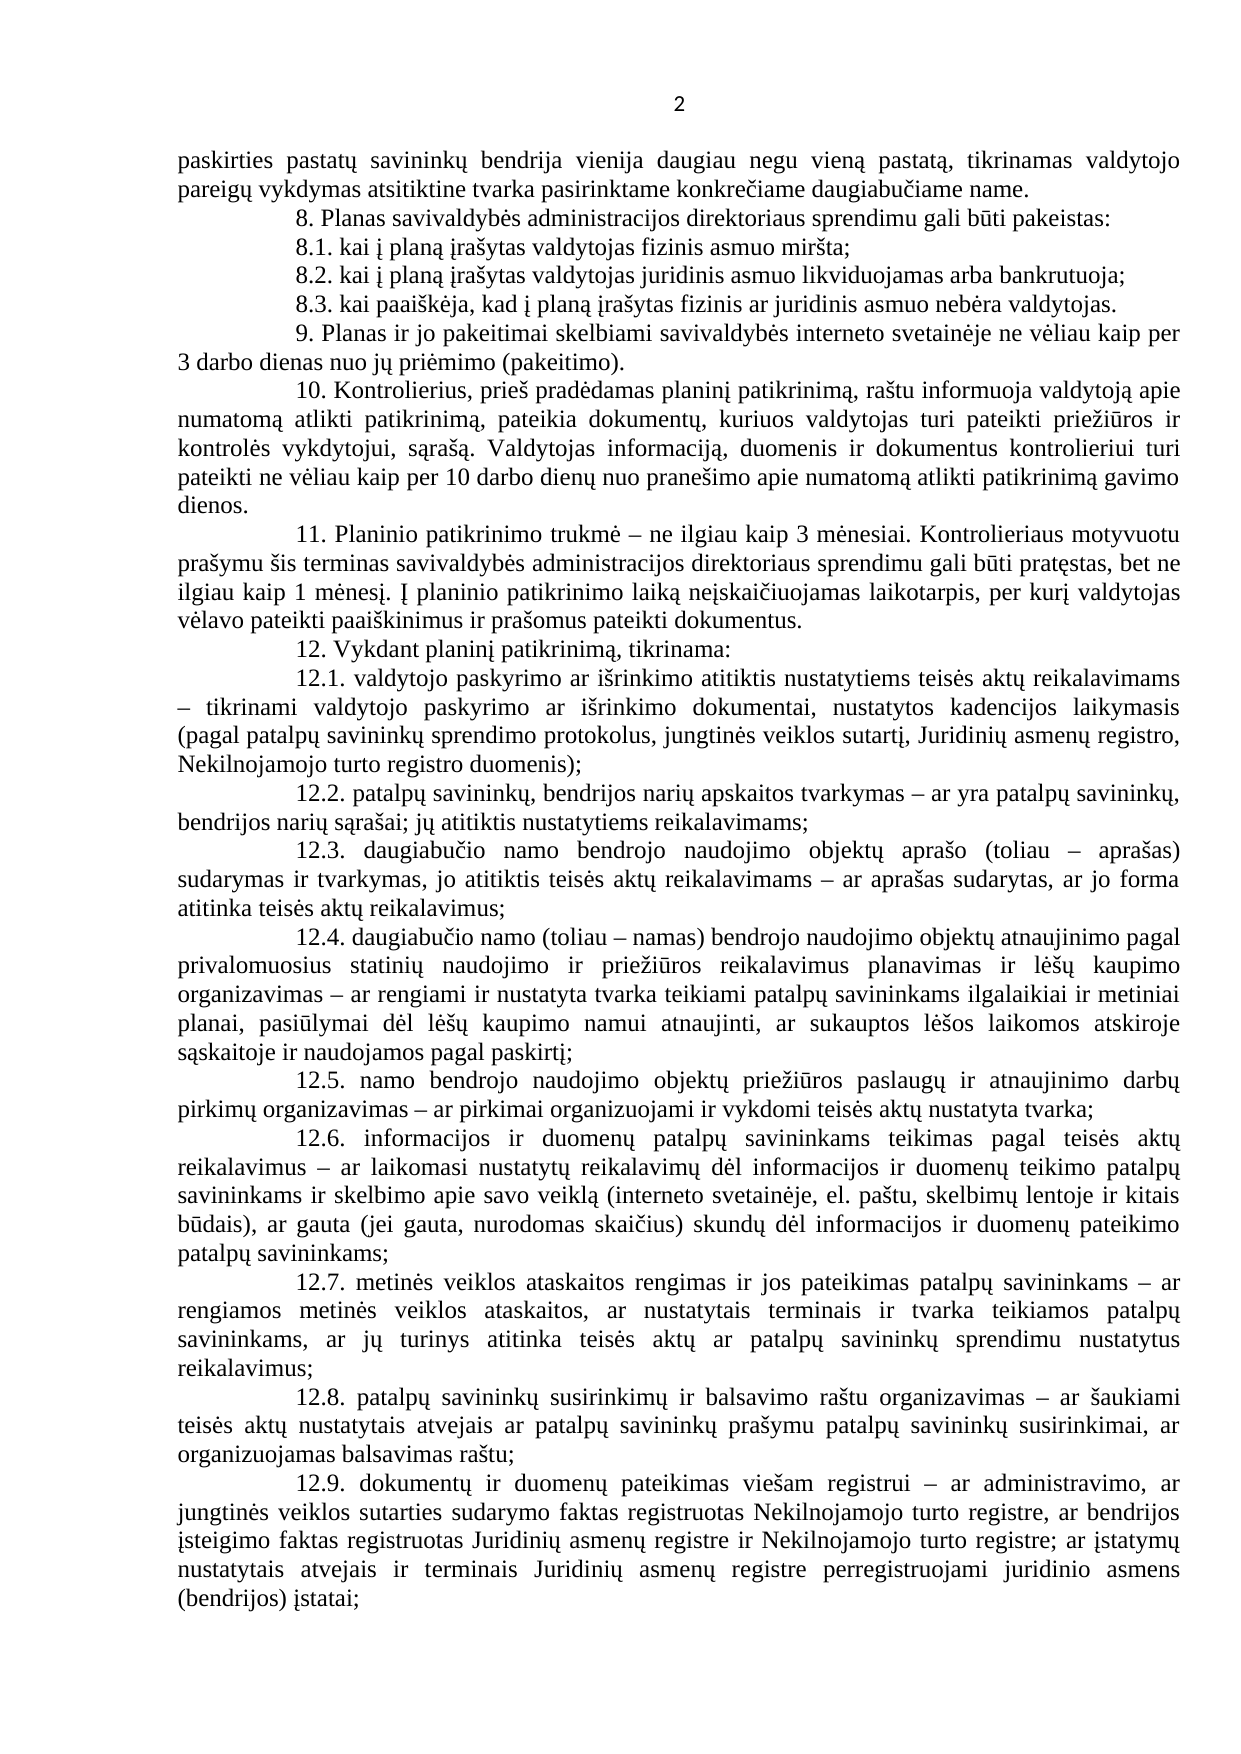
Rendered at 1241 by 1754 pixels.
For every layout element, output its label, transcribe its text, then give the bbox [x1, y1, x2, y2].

text 12.2. patalpų savininkų, bendrijos narių apskaitos tvarkymas – ar yra patalpų savininkų, bendrijos narių sąrašai; jų atitiktis nustatytiems reikalavimams; [177, 778, 1181, 835]
text 11. Planinio patikrinimo trukmė – ne ilgiau kaip 3 mėnesiai. Kontrolieriaus motyvuotu prašymu šis terminas savivaldybės administracijos direktoriaus sprendimu gali būti pratęstas, bet ne ilgiau kaip 1 mėnesį. Į planinio patikrinimo laiką neįskaičiuojamas laikotarpis, per kurį valdytojas vėlavo pateikti paaiškinimus ir prašomus pateikti dokumentus. [177, 519, 1181, 634]
text 8.2. kai į planą įrašytas valdytojas juridinis asmuo likviduojamas arba bankrutuoja; [177, 260, 1181, 289]
text 9. Planas ir jo pakeitimai skelbiami savivaldybės interneto svetainėje ne vėliau kaip per 3 darbo dienas nuo jų priėmimo (pakeitimo). [177, 318, 1181, 375]
text 12.4. daugiabučio namo (toliau – namas) bendrojo naudojimo objektų atnaujinimo pagal privalomuosius statinių naudojimo ir priežiūros reikalavimus planavimas ir lėšų kaupimo organizavimas – ar rengiami ir nustatyta tvarka teikiami patalpų savininkams ilgalaikiai ir metiniai planai, pasiūlymai dėl lėšų kaupimo namui atnaujinti, ar sukauptos lėšos laikomos atskiroje sąskaitoje ir naudojamos pagal paskirtį; [177, 922, 1181, 1065]
text 12.3. daugiabučio namo bendrojo naudojimo objektų aprašo (toliau – aprašas) sudarymas ir tvarkymas, jo atitiktis teisės aktų reikalavimams – ar aprašas sudarytas, ar jo forma atitinka teisės aktų reikalavimus; [177, 835, 1181, 922]
text 12.9. dokumentų ir duomenų pateikimas viešam registrui – ar administravimo, ar jungtinės veiklos sutarties sudarymo faktas registruotas Nekilnojamojo turto registre, ar bendrijos įsteigimo faktas registruotas Juridinių asmenų registre ir Nekilnojamojo turto registre; ar įstatymų nustatytais atvejais ir terminais Juridinių asmenų registre perregistruojami juridinio asmens (bendrijos) įstatai; [177, 1468, 1181, 1612]
text 10. Kontrolierius, prieš pradėdamas planinį patikrinimą, raštu informuoja valdytoją apie numatomą atlikti patikrinimą, pateikia dokumentų, kuriuos valdytojas turi pateikti priežiūros ir kontrolės vykdytojui, sąrašą. Valdytojas informaciją, duomenis ir dokumentus kontrolieriui turi pateikti ne vėliau kaip per 10 darbo dienų nuo pranešimo apie numatomą atlikti patikrinimą gavimo dienos. [177, 375, 1181, 519]
text 12. Vykdant planinį patikrinimą, tikrinama: [177, 634, 1181, 663]
text 12.5. namo bendrojo naudojimo objektų priežiūros paslaugų ir atnaujinimo darbų pirkimų organizavimas – ar pirkimai organizuojami ir vykdomi teisės aktų nustatyta tvarka; [177, 1065, 1181, 1123]
text 8.1. kai į planą įrašytas valdytojas fizinis asmuo miršta; [177, 232, 1181, 260]
text paskirties pastatų savininkų bendrija vienija daugiau negu vieną pastatą, tikrinamas valdytojo pareigų vykdymas atsitiktine tvarka pasirinktame konkrečiame daugiabučiame name. [177, 145, 1181, 203]
text 12.6. informacijos ir duomenų patalpų savininkams teikimas pagal teisės aktų reikalavimus – ar laikomasi nustatytų reikalavimų dėl informacijos ir duomenų teikimo patalpų savininkams ir skelbimo apie savo veiklą (interneto svetainėje, el. paštu, skelbimų lentoje ir kitais būdais), ar gauta (jei gauta, nurodomas skaičius) skundų dėl informacijos ir duomenų pateikimo patalpų savininkams; [177, 1123, 1181, 1267]
text 8. Planas savivaldybės administracijos direktoriaus sprendimu gali būti pakeistas: [177, 203, 1181, 232]
text 12.7. metinės veiklos ataskaitos rengimas ir jos pateikimas patalpų savininkams – ar rengiamos metinės veiklos ataskaitos, ar nustatytais terminais ir tvarka teikiamos patalpų savininkams, ar jų turinys atitinka teisės aktų ar patalpų savininkų sprendimu nustatytus reikalavimus; [177, 1267, 1181, 1382]
text 12.8. patalpų savininkų susirinkimų ir balsavimo raštu organizavimas – ar šaukiami teisės aktų nustatytais atvejais ar patalpų savininkų prašymu patalpų savininkų susirinkimai, ar organizuojamas balsavimas raštu; [177, 1382, 1181, 1468]
text 8.3. kai paaiškėja, kad į planą įrašytas fizinis ar juridinis asmuo nebėra valdytojas. [177, 289, 1181, 318]
text 12.1. valdytojo paskyrimo ar išrinkimo atitiktis nustatytiems teisės aktų reikalavimams – tikrinami valdytojo paskyrimo ar išrinkimo dokumentai, nustatytos kadencijos laikymasis (pagal patalpų savininkų sprendimo protokolus, jungtinės veiklos sutartį, Juridinių asmenų registro, Nekilnojamojo turto registro duomenis); [177, 663, 1181, 778]
